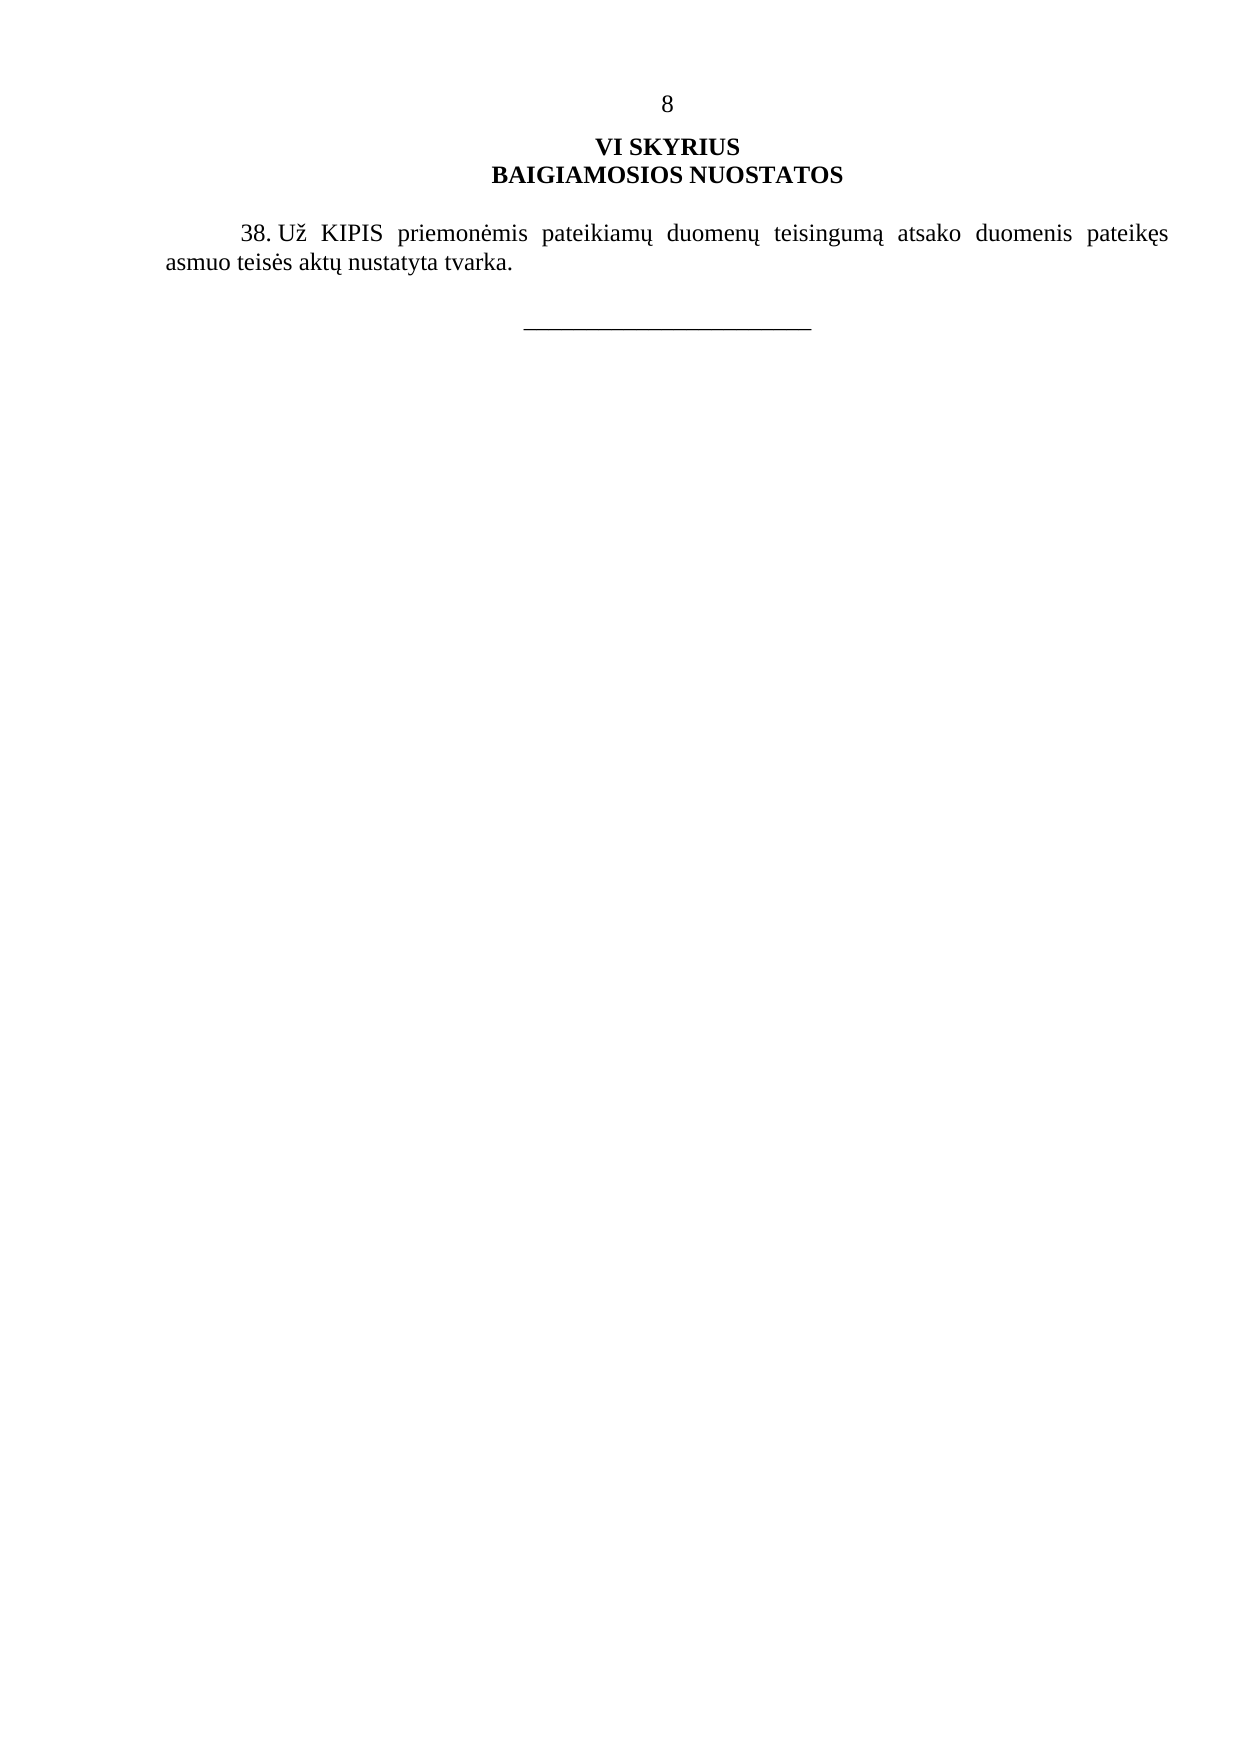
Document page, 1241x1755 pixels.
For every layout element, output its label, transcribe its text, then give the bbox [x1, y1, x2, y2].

text _______________________ [165, 304, 1169, 333]
text VI SKYRIUS [165, 132, 1169, 160]
text BAIGIAMOSIOS NUOSTATOS [165, 160, 1169, 189]
text 38. Už KIPIS priemonėmis pateikiamų duomenų teisingumą atsako duomenis pateikęs asmuo teisės aktų nustatyta tvarka. [165, 218, 1169, 275]
